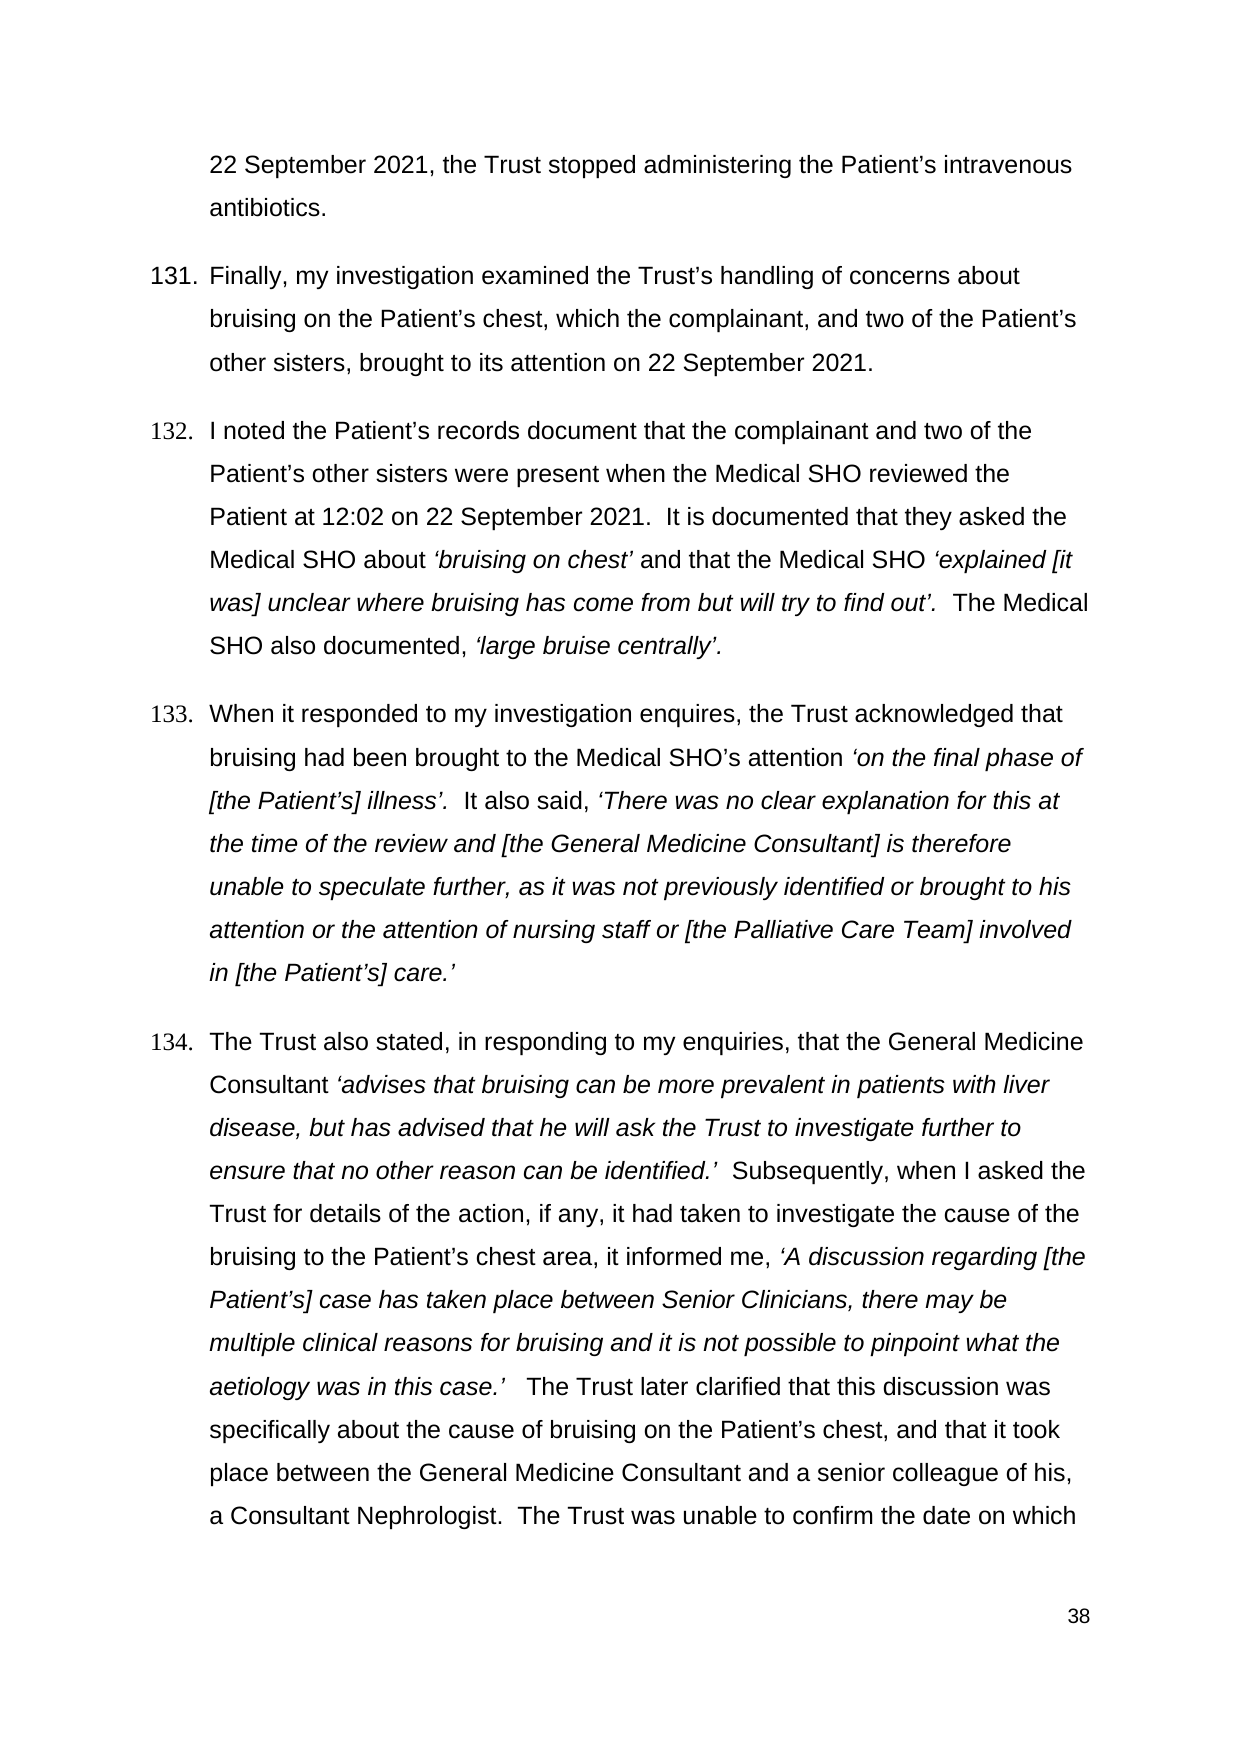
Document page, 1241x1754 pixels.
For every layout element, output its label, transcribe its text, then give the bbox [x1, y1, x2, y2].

list When it responded to my investigation enquires, the Trust acknowledged that bruising had been brought to the Medical SHO’s attention ‘on the final phase of [the Patient’s] illness’. It also said, ‘There was no clear explanation for this at the time of the review and [the General Medicine Consultant] is therefore unable to speculate further, as it was not previously identified or brought to his attention or the attention of nursing staff or [the Palliative Care Team] involved in [the Patient’s] care.’ [150, 699, 1090, 987]
list 22 September 2021, the Trust stopped administering the Patient’s intravenous antibiotics. [150, 150, 1090, 222]
list Finally, my investigation examined the Trust’s handling of concerns about bruising on the Patient’s chest, which the complainant, and two of the Patient’s other sisters, brought to its attention on 22 September 2021. [150, 261, 1090, 376]
list The Trust also stated, in responding to my enquiries, that the General Medicine Consultant ‘advises that bruising can be more prevalent in patients with liver disease, but has advised that he will ask the Trust to investigate further to ensure that no other reason can be identified.’ Subsequently, when I asked the Trust for details of the action, if any, it had taken to investigate the cause of the bruising to the Patient’s chest area, it informed me, ‘A discussion regarding [the Patient’s] case has taken place between Senior Clinicians, there may be multiple clinical reasons for bruising and it is not possible to pinpoint what the aetiology was in this case.’ The Trust later clarified that this discussion was specifically about the cause of bruising on the Patient’s chest, and that it took place between the General Medicine Consultant and a senior colleague of his, a Consultant Nephrologist. The Trust was unable to confirm the date on which [150, 1026, 1090, 1530]
list I noted the Patient’s records document that the complainant and two of the Patient’s other sisters were present when the Medical SHO reviewed the Patient at 12:02 on 22 September 2021. It is documented that they asked the Medical SHO about ‘bruising on chest’ and that the Medical SHO ‘explained [it was] unclear where bruising has come from but will try to find out’. The Medical SHO also documented, ‘large bruise centrally’. [150, 416, 1090, 660]
